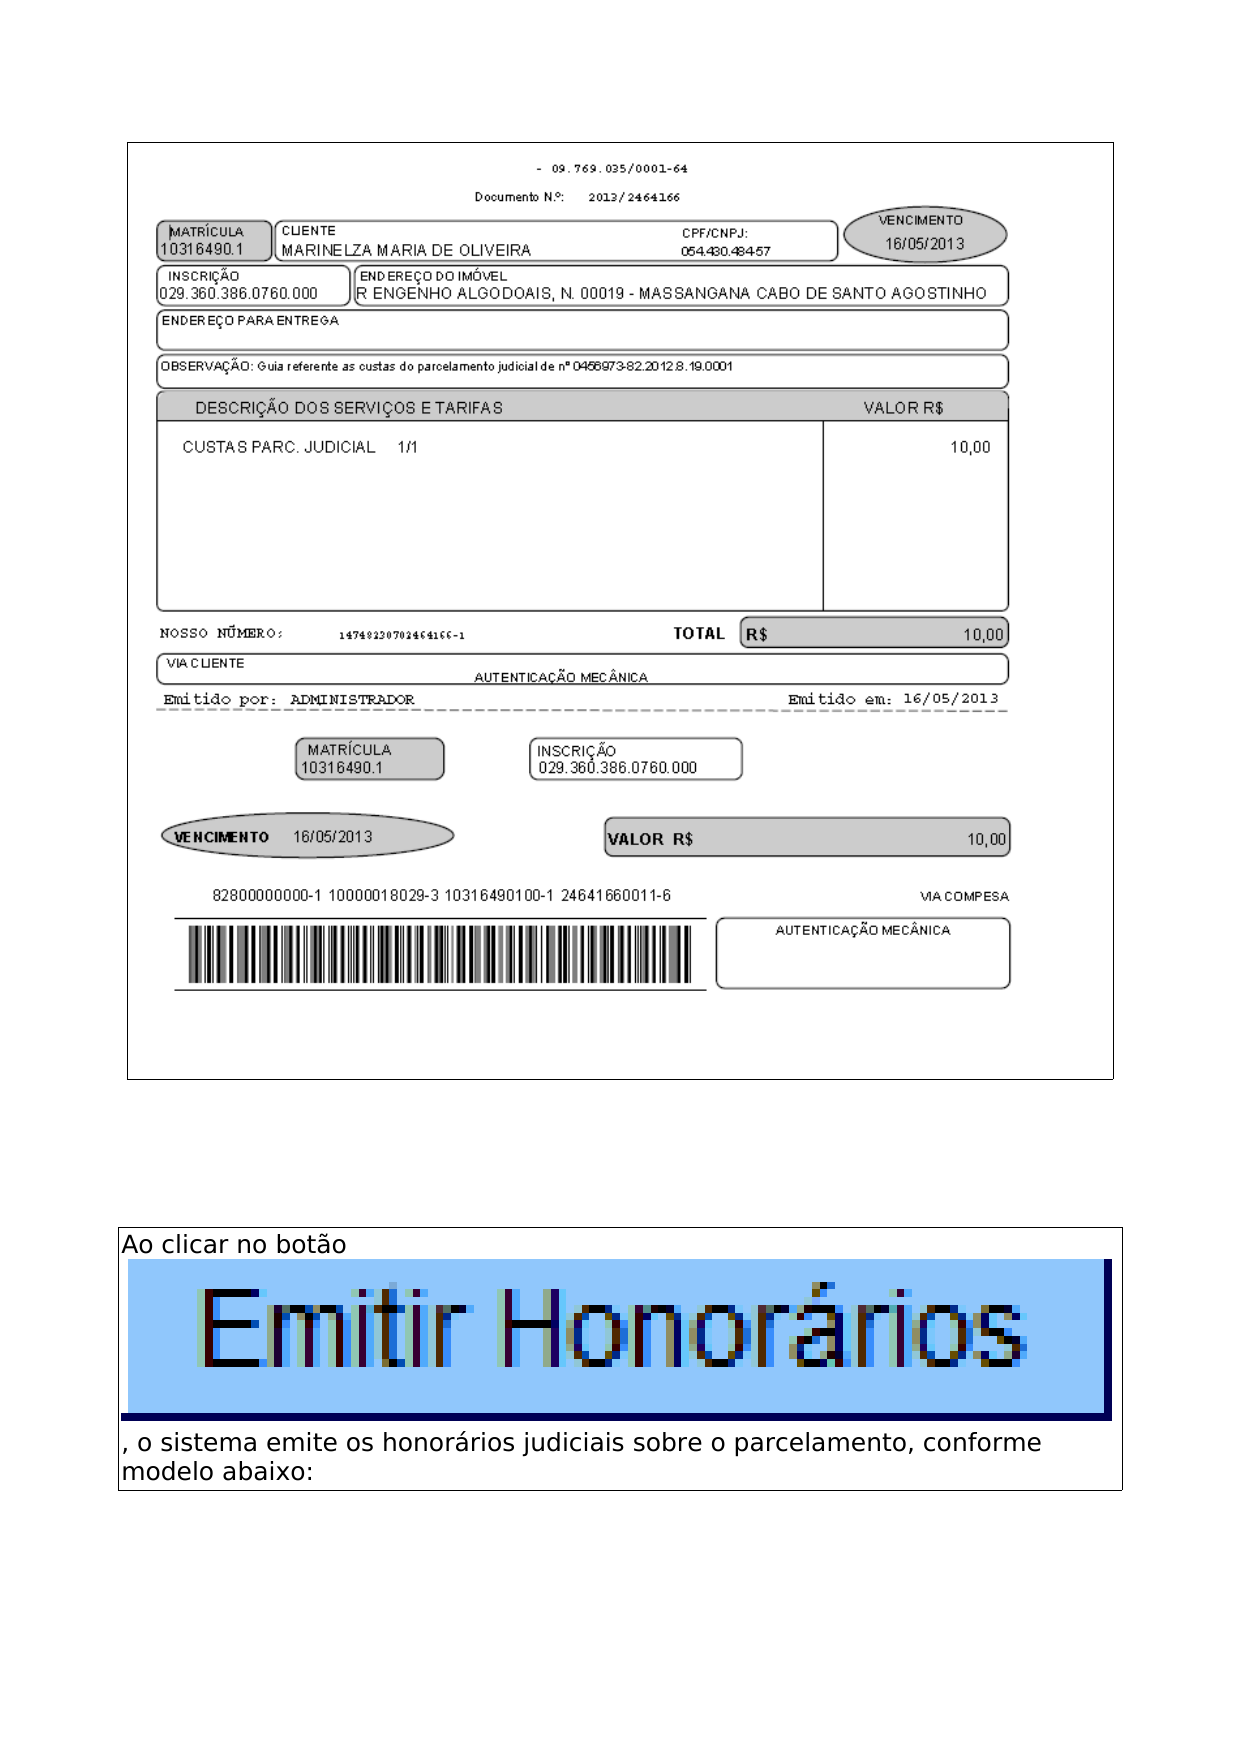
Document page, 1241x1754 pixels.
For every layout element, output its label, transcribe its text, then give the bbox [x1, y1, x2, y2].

table_header Ao clicar no botão , o sistema emite os honorários judiciais sobre o parcelamento, conforme modelo abaixo: [119, 1228, 1122, 1489]
table_header [128, 143, 1113, 1079]
picture [129, 144, 1111, 1047]
picture [121, 1259, 1120, 1429]
